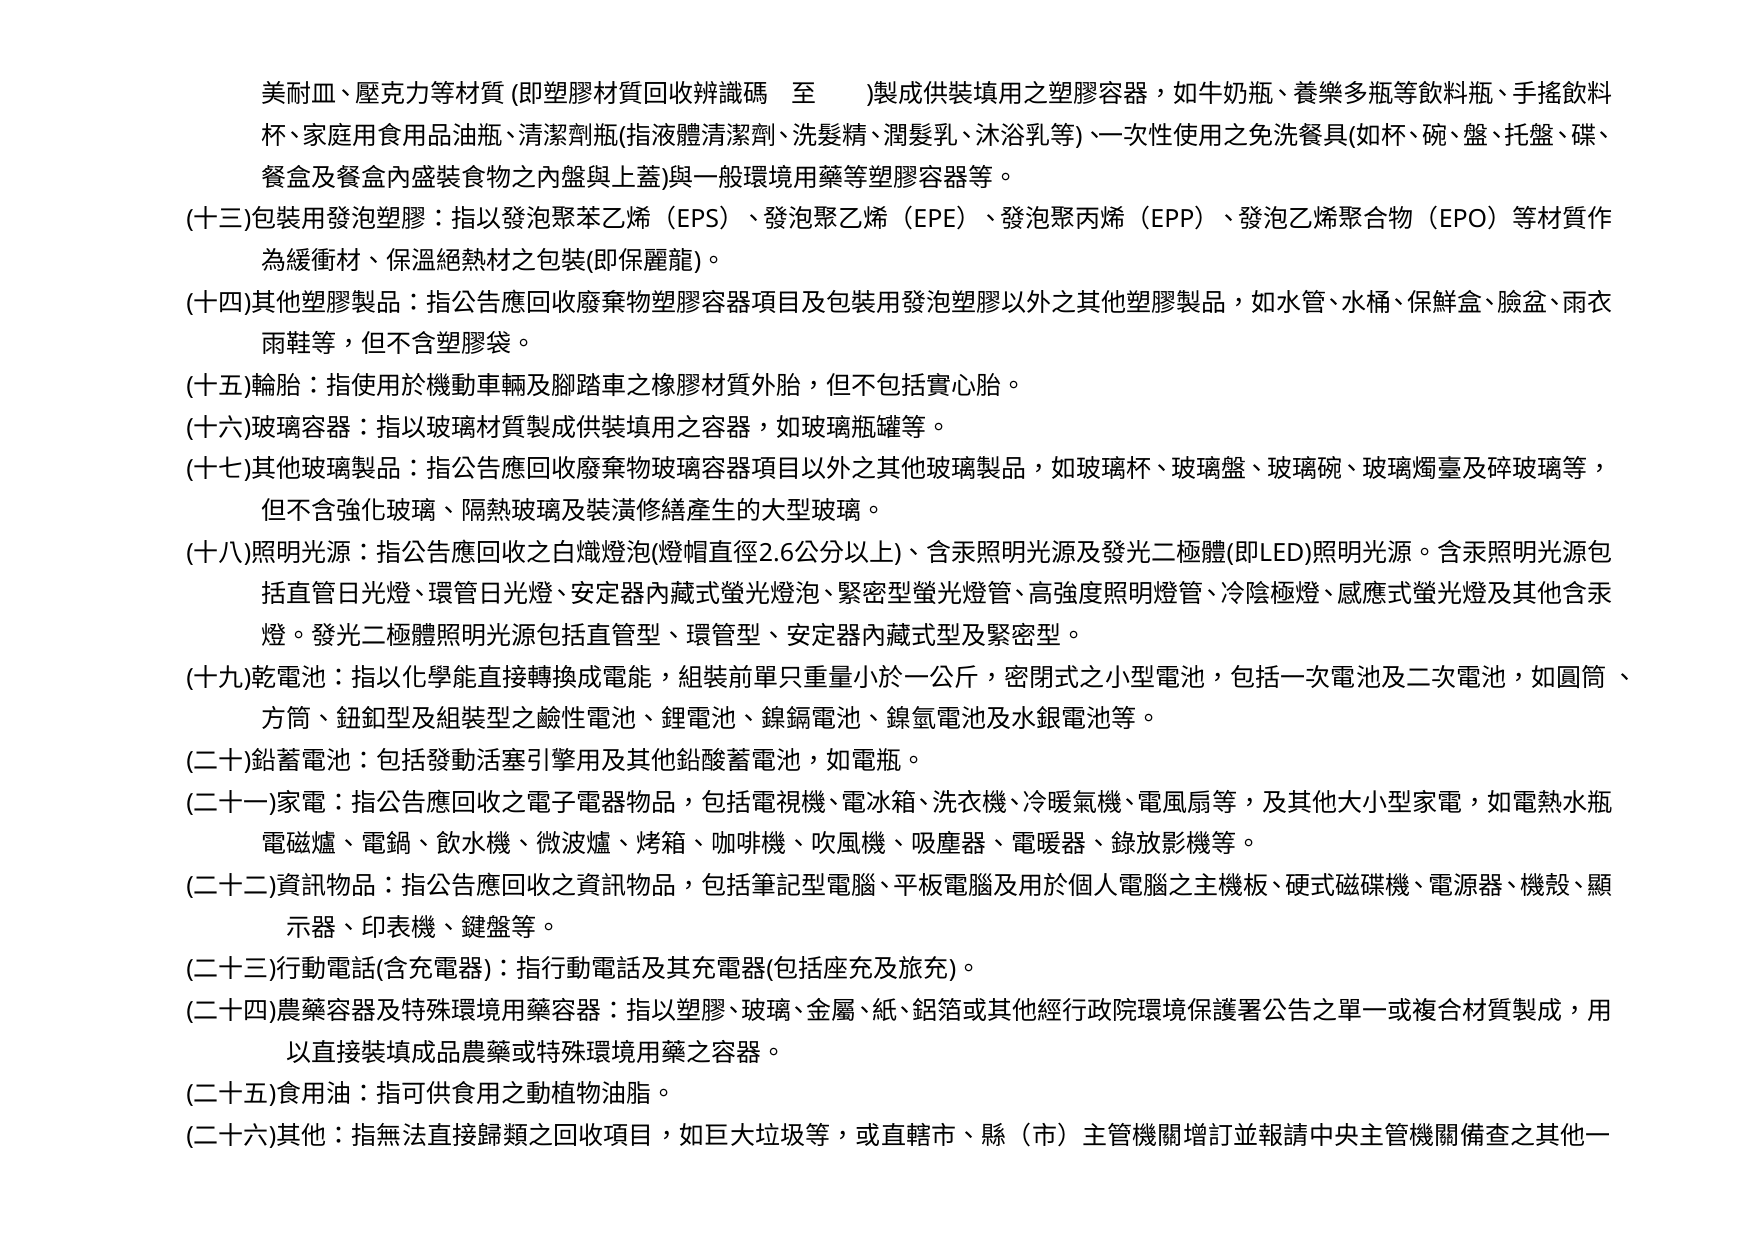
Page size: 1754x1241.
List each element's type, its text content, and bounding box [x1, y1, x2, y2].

list 行動電話(含充電器)：指行動電話及其充電器(包括座充及旅充)。 [186, 946, 1612, 988]
list 資訊物品：指公告應回收之資訊物品，包括筆記型電腦、平板電腦及用於個人電腦之主機板、硬式磁碟機、電源器、機殼、顯示器、印表機、鍵盤等。 [186, 863, 1612, 946]
list 輪胎：指使用於機動車輛及腳踏車之橡膠材質外胎，但不包括實心胎。 [186, 363, 1612, 404]
list 塑膠容器：指以ＰＥＴ(俗稱寶特瓶)、發泡ＰＳ(俗稱保麗龍)、未發泡ＰＳ、ＰＶＣ、ＰＥ、ＰＰ、ＰＣ、ＰＬＡ(俗稱生質塑膠)、美耐皿、壓克力等材質 (即塑膠材質回收辨識碼 至 )製成供裝填用之塑膠容器，如牛奶瓶、養樂多瓶等飲料瓶、手搖飲料杯、家庭用食用品油瓶、清潔劑瓶(指液體清潔劑、洗髮精、潤髮乳、沐浴乳等)、一次性使用之免洗餐具(如杯、碗、盤、托盤、碟、餐盒及餐盒內盛裝食物之內盤與上蓋)與一般環境用藥等塑膠容器等。 [186, 71, 1612, 196]
list 農藥容器及特殊環境用藥容器：指以塑膠、玻璃、金屬、紙、鋁箔或其他經行政院環境保護署公告之單一或複合材質製成，用以直接裝填成品農藥或特殊環境用藥之容器。 [186, 988, 1612, 1071]
list 其他塑膠製品：指公告應回收廢棄物塑膠容器項目及包裝用發泡塑膠以外之其他塑膠製品，如水管、水桶、保鮮盒、臉盆、雨衣雨鞋等，但不含塑膠袋。 [186, 279, 1612, 363]
list 包裝用發泡塑膠：指以發泡聚苯乙烯（EPS）、發泡聚乙烯（EPE）、發泡聚丙烯（EPP）、發泡乙烯聚合物（EPO）等材質作為緩衝材、保溫絕熱材之包裝(即保麗龍)。 [186, 196, 1612, 279]
list 鉛蓄電池：包括發動活塞引擎用及其他鉛酸蓄電池，如電瓶。 [186, 738, 1612, 779]
list 家電：指公告應回收之電子電器物品，包括電視機、電冰箱、洗衣機、冷暖氣機、電風扇等，及其他大小型家電，如電熱水瓶、電磁爐、電鍋、飲水機、微波爐、烤箱、咖啡機、吹風機、吸塵器、電暖器、錄放影機等。 [186, 779, 1612, 863]
list 乾電池：指以化學能直接轉換成電能，組裝前單只重量小於一公斤，密閉式之小型電池，包括一次電池及二次電池，如圓筒、方筒、鈕釦型及組裝型之鹼性電池、鋰電池、鎳鎘電池、鎳氫電池及水銀電池等。 [186, 654, 1612, 738]
list 食用油：指可供食用之動植物油脂。 [186, 1071, 1612, 1113]
list 其他：指無法直接歸類之回收項目，如巨大垃圾等，或直轄市、縣（市）主管機關增訂並報請中央主管機關備查之其他一 [186, 1113, 1612, 1154]
list 照明光源：指公告應回收之白熾燈泡(燈帽直徑2.6公分以上)、含汞照明光源及發光二極體(即LED)照明光源。含汞照明光源包括直管日光燈、環管日光燈、安定器內藏式螢光燈泡、緊密型螢光燈管、高強度照明燈管、冷陰極燈、感應式螢光燈及其他含汞燈。發光二極體照明光源包括直管型、環管型、安定器內藏式型及緊密型。 [186, 529, 1612, 654]
list 其他玻璃製品：指公告應回收廢棄物玻璃容器項目以外之其他玻璃製品，如玻璃杯、玻璃盤、玻璃碗、玻璃燭臺及碎玻璃等，但不含強化玻璃、隔熱玻璃及裝潢修繕產生的大型玻璃。 [186, 446, 1612, 529]
list 玻璃容器：指以玻璃材質製成供裝填用之容器，如玻璃瓶罐等。 [186, 404, 1612, 446]
